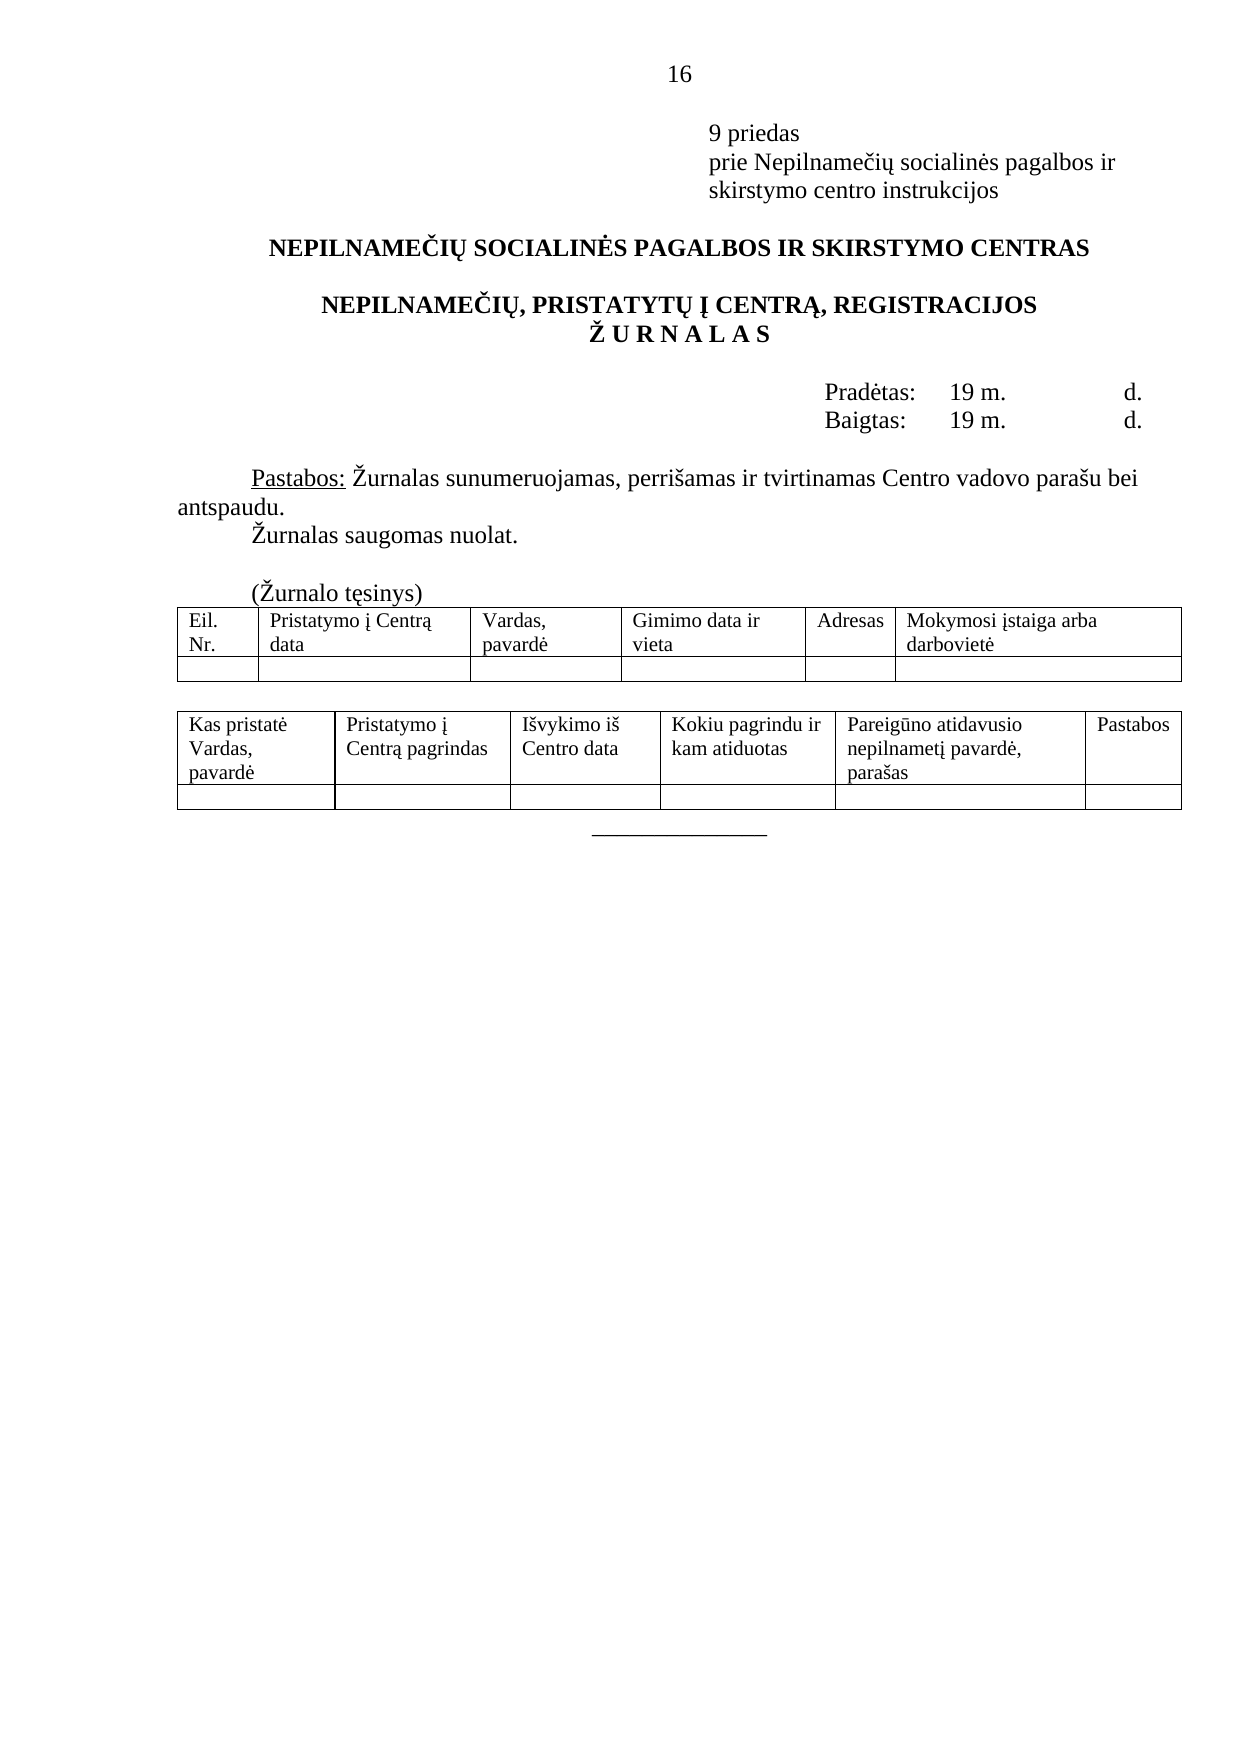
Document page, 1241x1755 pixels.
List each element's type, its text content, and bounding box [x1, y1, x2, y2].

table_header Eil. Nr. [178, 608, 258, 656]
table_cell [178, 785, 334, 809]
table_cell [511, 785, 660, 809]
table_cell [471, 657, 621, 681]
text Pradėtas: 19 m. d. [177, 377, 1182, 406]
table_header Pareigūno atidavusio nepilnametį pavardė, parašas [836, 712, 1085, 784]
table_header Pristatymo į Centrą data [259, 608, 470, 656]
text ŽURNALAS [177, 319, 1182, 348]
table_cell [259, 657, 470, 681]
text Nepilnamečių, pristatytų į Centrą, registracijos [177, 291, 1182, 319]
table_cell [336, 785, 510, 809]
table_header Mokymosi įstaiga arba darbovietė [896, 608, 1181, 656]
table_cell [622, 657, 805, 681]
text (Žurnalo tęsinys) [177, 578, 1182, 607]
text Pastabos: Žurnalas sunumeruojamas, perrišamas ir tvirtinamas Centro vadovo parašu bei antspaudu. [177, 463, 1182, 521]
text Nepilnamečių socialinės pagalbos ir skirstymo centras [177, 233, 1182, 262]
table_header Gimimo data ir vieta [622, 608, 805, 656]
table_header Pastabos [1086, 712, 1181, 784]
table_cell [896, 657, 1181, 681]
table_cell [836, 785, 1085, 809]
table_header Išvykimo iš Centro data [511, 712, 660, 784]
table_cell [806, 657, 895, 681]
table_header Kokiu pagrindu ir kam atiduotas [661, 712, 835, 784]
table_cell [661, 785, 835, 809]
table_header Vardas, pavardė [471, 608, 621, 656]
table_header Pristatymo į Centrą pagrindas [336, 712, 510, 784]
text prie Nepilnamečių socialinės pagalbos ir [177, 147, 1182, 176]
table_header Kas pristatė Vardas, pavardė [178, 712, 334, 784]
text Baigtas: 19 m. d. [177, 406, 1182, 434]
text Žurnalas saugomas nuolat. [177, 521, 1182, 549]
text skirstymo centro instrukcijos [177, 176, 1182, 204]
table_cell [1086, 785, 1181, 809]
table_cell [178, 657, 258, 681]
text ______________ [177, 810, 1182, 839]
table_header Adresas [806, 608, 895, 656]
text 9 priedas [177, 118, 1182, 147]
